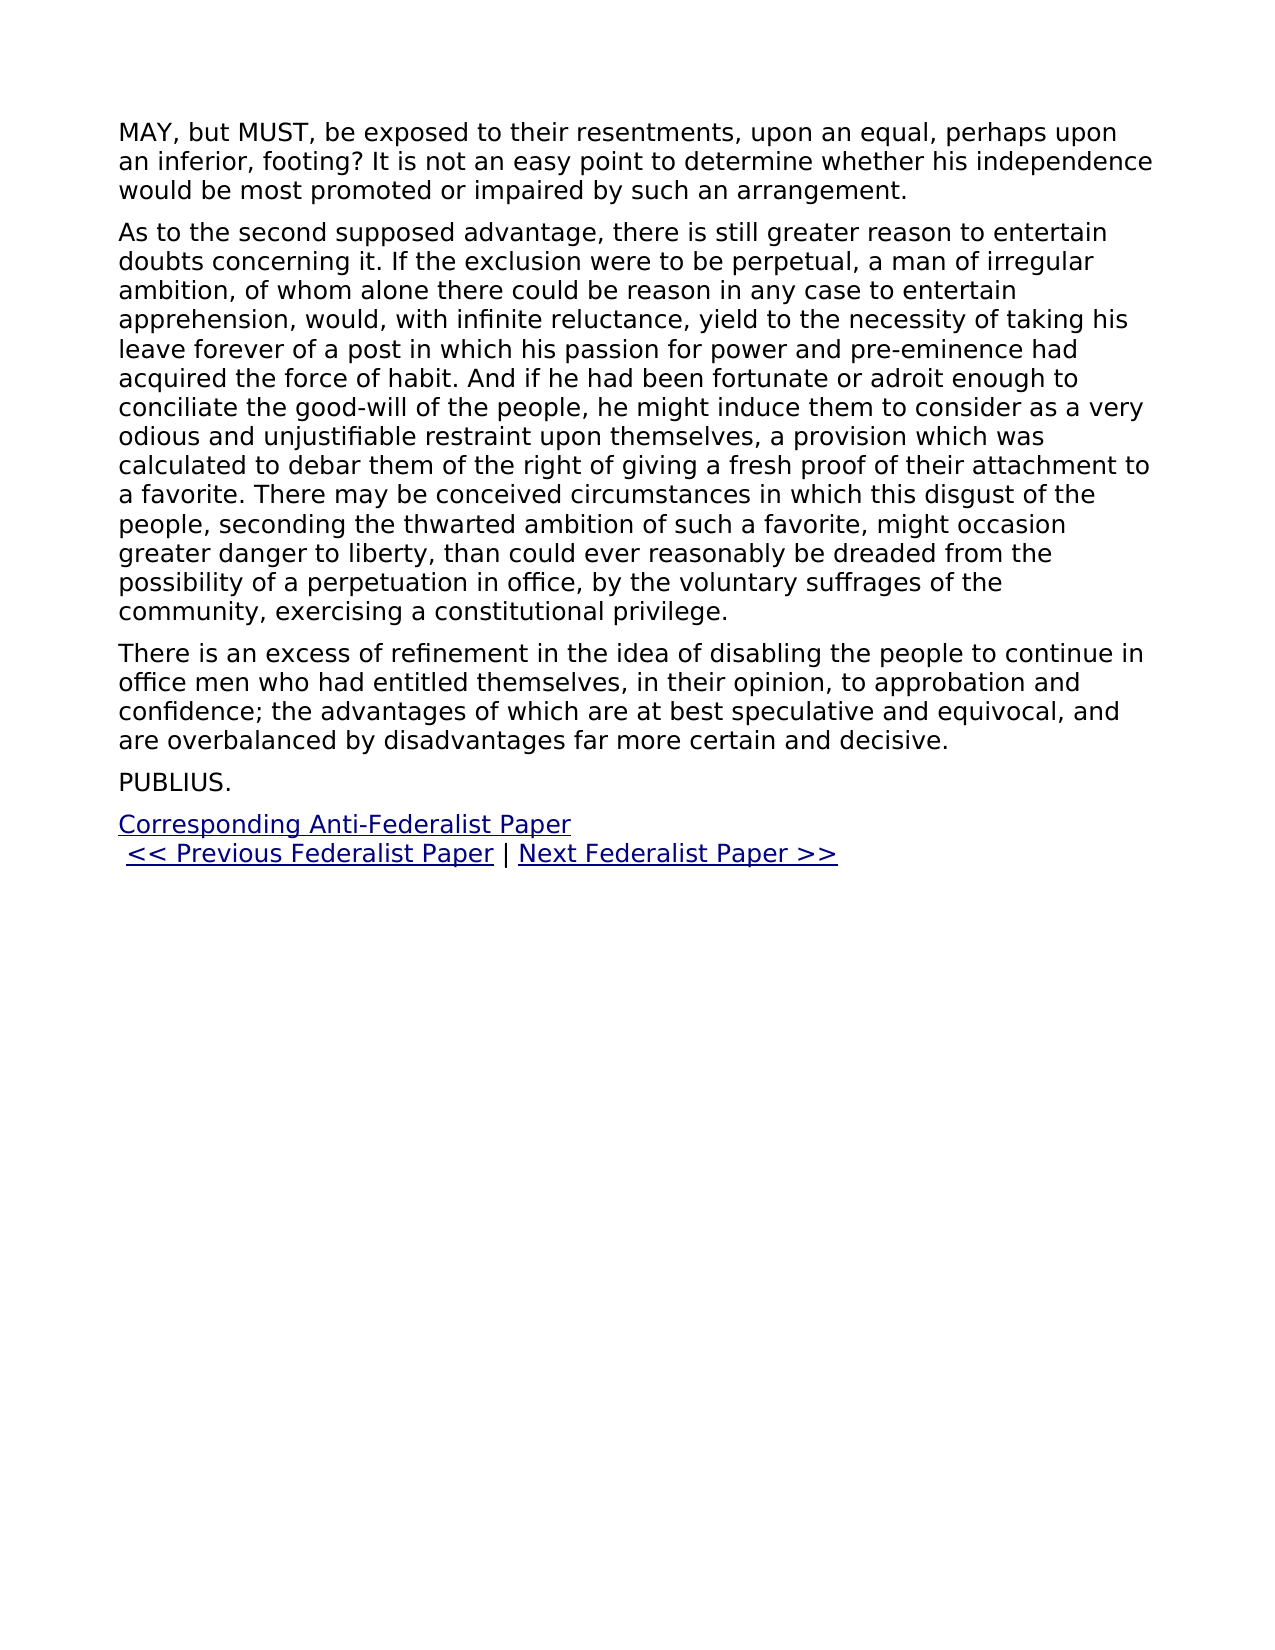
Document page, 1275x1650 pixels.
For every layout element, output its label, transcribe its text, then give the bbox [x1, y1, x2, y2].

text PUBLIUS. [118, 768, 1157, 797]
text There is an excess of refinement in the idea of disabling the people to continue in office men who had entitled themselves, in their opinion, to approbation and confidence; the advantages of which are at best speculative and equivocal, and are overbalanced by disadvantages far more certain and decisive. [118, 639, 1157, 756]
text MAY, but MUST, be exposed to their resentments, upon an equal, perhaps upon an inferior, footing? It is not an easy point to determine whether his independence would be most promoted or impaired by such an arrangement. [118, 118, 1157, 206]
text As to the second supposed advantage, there is still greater reason to entertain doubts concerning it. If the exclusion were to be perpetual, a man of irregular ambition, of whom alone there could be reason in any case to entertain apprehension, would, with infinite reluctance, yield to the necessity of taking his leave forever of a post in which his passion for power and pre-eminence had acquired the force of habit. And if he had been fortunate or adroit enough to conciliate the good-will of the people, he might induce them to consider as a very odious and unjustifiable restraint upon themselves, a provision which was calculated to debar them of the right of giving a fresh proof of their attachment to a favorite. There may be conceived circumstances in which this disgust of the people, seconding the thwarted ambition of such a favorite, might occasion greater danger to liberty, than could ever reasonably be dreaded from the possibility of a perpetuation in office, by the voluntary suffrages of the community, exercising a constitutional privilege. [118, 218, 1157, 626]
text Corresponding Anti-Federalist Paper << Previous Federalist Paper | Next Federalist Paper >> [118, 810, 1157, 868]
